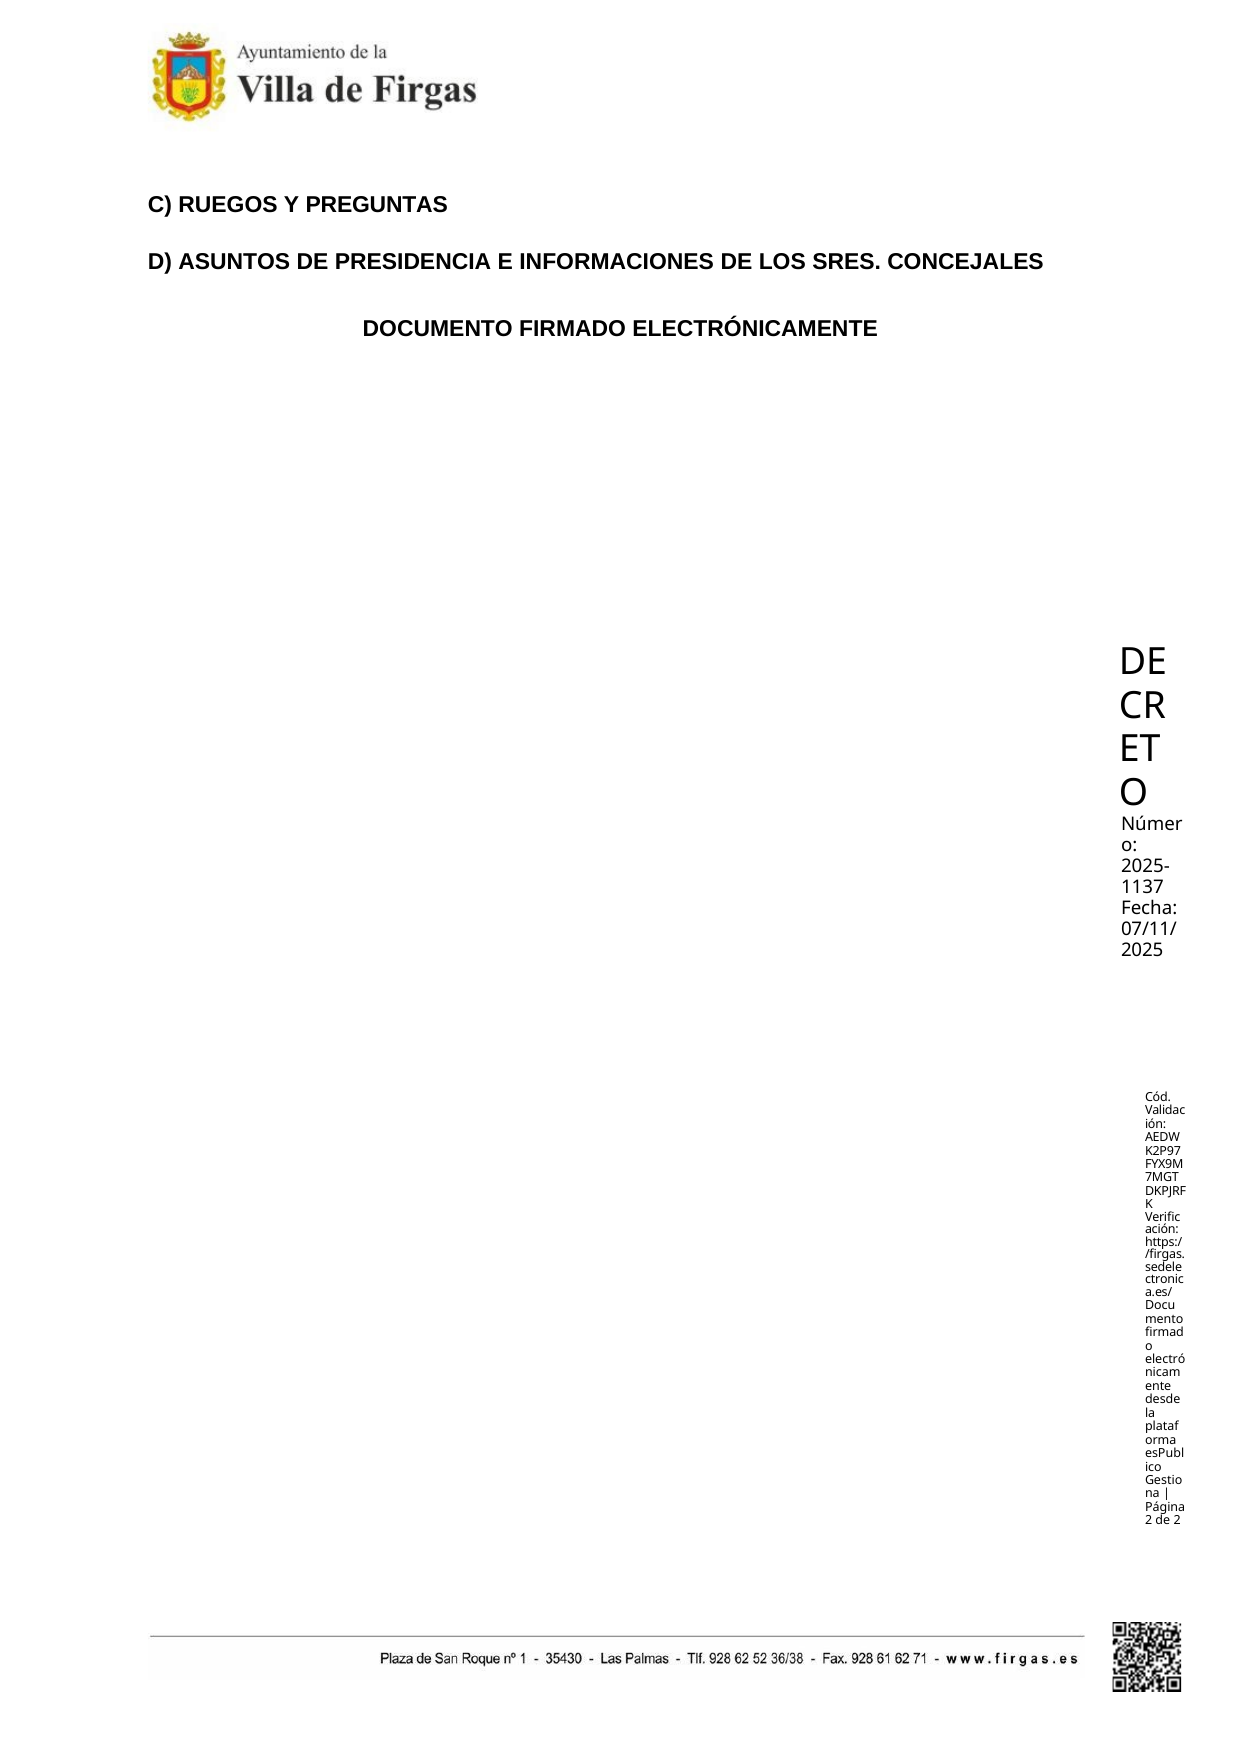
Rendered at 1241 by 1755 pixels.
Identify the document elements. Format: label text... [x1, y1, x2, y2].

list Número: 2025-1137 Fecha: 07/11/2025 [1121, 814, 1185, 961]
list DECRETO [1119, 640, 1185, 814]
list Verificación: https://firgas.sedelectronica.es/ [1145, 1211, 1186, 1299]
list Cód. Validación: AEDWK2P97FYX9M7MGTDKPJRFK [1145, 1091, 1186, 1211]
list ASUNTOS DE PRESIDENCIA E INFORMACIONES DE LOS SRES. CONCEJALES DOCUMENTO FIRMADO ELECTRÓNICAMENTE [148, 248, 1044, 341]
list [1117, 638, 1185, 985]
list [1143, 1089, 1186, 1612]
list Documento firmado electrónicamente desde la plataforma esPublico Gestiona | Página 2 de 2 [1145, 1299, 1186, 1527]
list RUEGOS Y PREGUNTAS [148, 191, 1093, 217]
